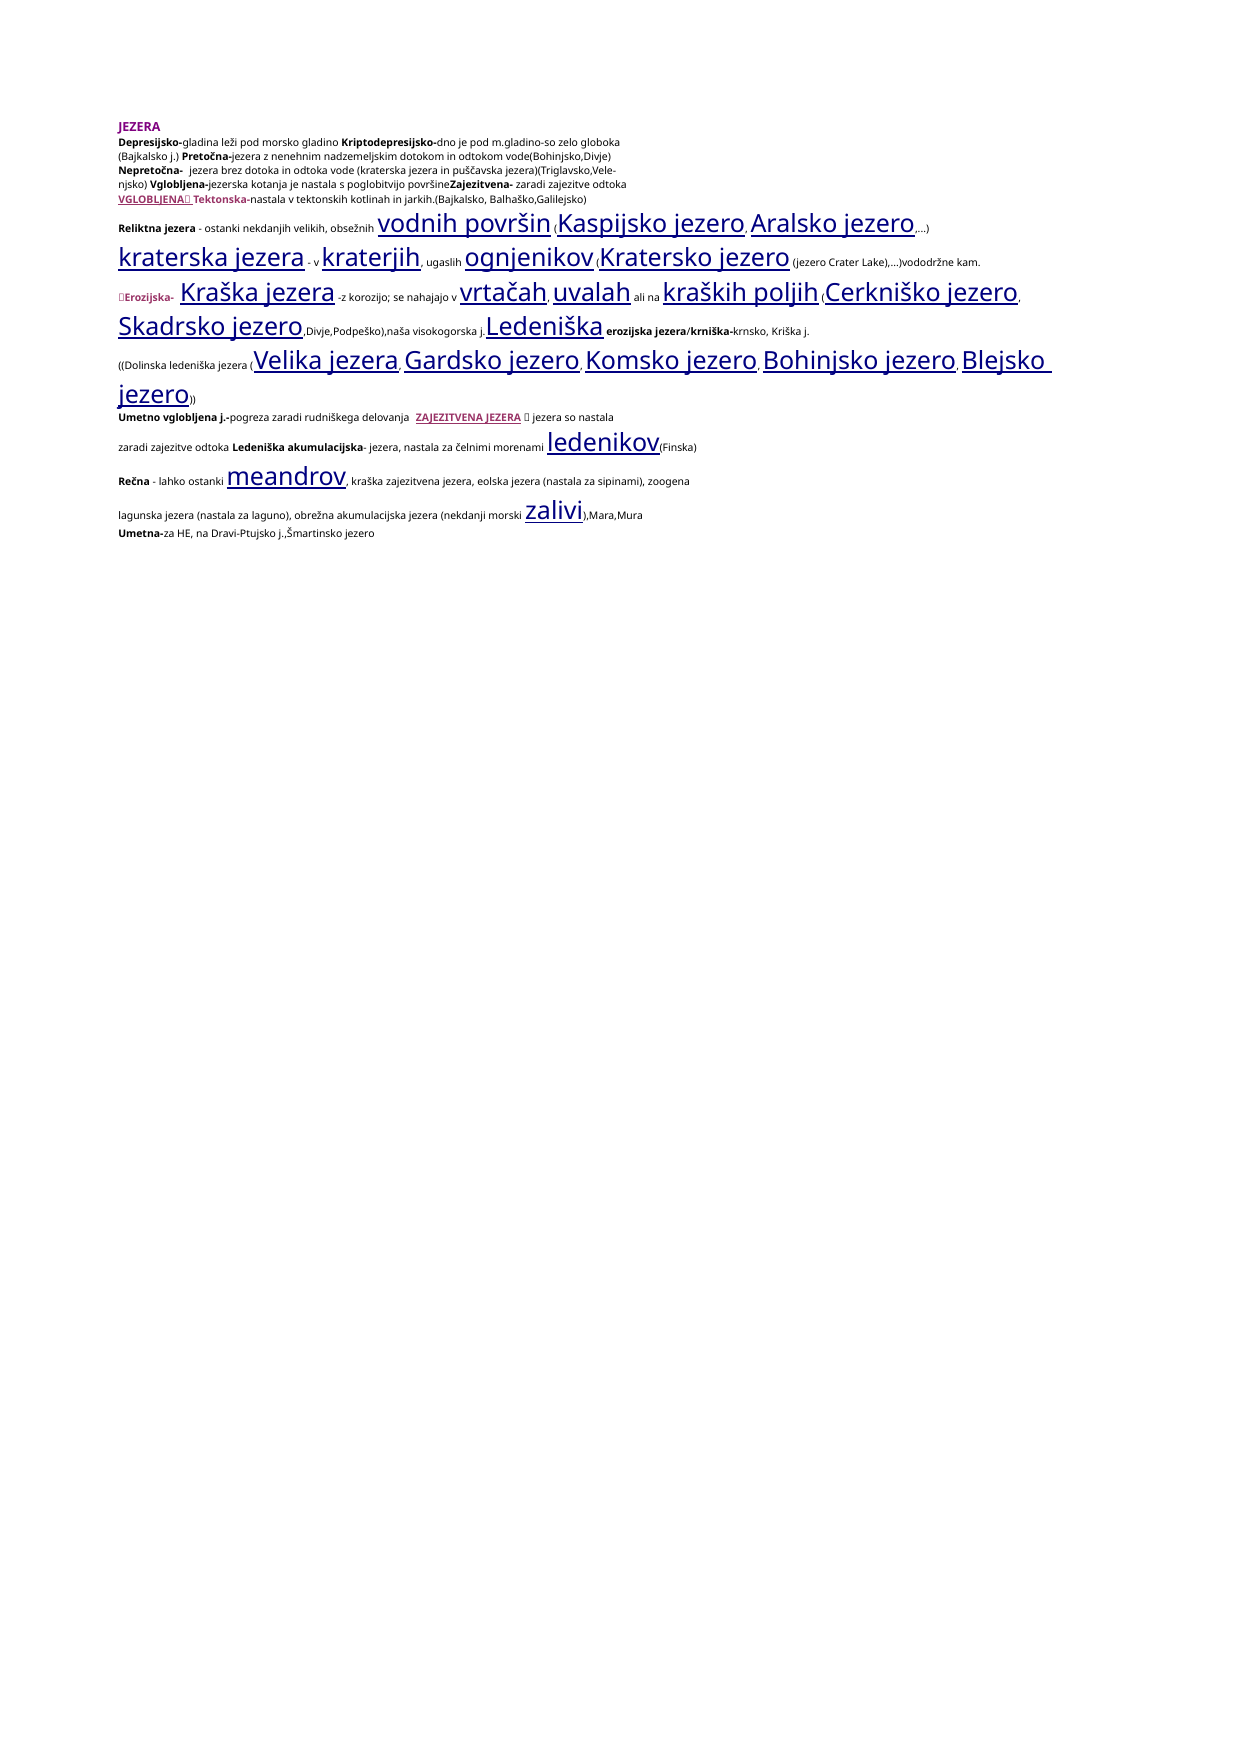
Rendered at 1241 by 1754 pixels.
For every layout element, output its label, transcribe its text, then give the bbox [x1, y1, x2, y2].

text Depresijsko-gladina leži pod morsko gladino Kriptodepresijsko-dno je pod m.gladino-so zelo globoka [118, 135, 1122, 149]
text JEZERA [118, 118, 1122, 135]
text Erozijska- Kraška jezera -z korozijo; se nahajajo v vrtačah, uvalah ali na kraških poljih (Cerkniško jezero, [118, 274, 1122, 308]
text lagunska jezera (nastala za laguno), obrežna akumulacijska jezera (nekdanji morski zalivi),Mara,Mura [118, 493, 1122, 527]
text njsko) Vglobljena-jezerska kotanja je nastala s poglobitvijo površineZajezitvena- zaradi zajezitve odtoka [118, 178, 1122, 192]
text zaradi zajezitve odtoka Ledeniška akumulacijska- jezera, nastala za čelnimi morenami ledenikov(Finska) [118, 424, 1122, 459]
text VGLOBLJENA Tektonska-nastala v tektonskih kotlinah in jarkih.(Bajkalsko, Balhaško,Galilejsko) [118, 192, 1122, 206]
text Rečna - lahko ostanki meandrov, kraška zajezitvena jezera, eolska jezera (nastala za sipinami), zoogena [118, 459, 1122, 493]
text (Bajkalsko j.) Pretočna-jezera z nenehnim nadzemeljskim dotokom in odtokom vode(Bohinjsko,Divje) [118, 149, 1122, 163]
text Umetno vglobljena j.-pogreza zaradi rudniškega delovanja ZAJEZITVENA JEZERA  jezera so nastala [118, 410, 1122, 424]
text Nepretočna- jezera brez dotoka in odtoka vode (kraterska jezera in puščavska jezera)(Triglavsko,Vele- [118, 163, 1122, 178]
text Umetna-za HE, na Dravi-Ptujsko j.,Šmartinsko jezero [118, 527, 1122, 541]
text kraterska jezera - v kraterjih, ugaslih ognjenikov (Kratersko jezero (jezero Crater Lake),...)vododržne kam. [118, 240, 1122, 274]
text Reliktna jezera - ostanki nekdanjih velikih, obsežnih vodnih površin (Kaspijsko jezero, Aralsko jezero,...) [118, 206, 1122, 240]
text Skadrsko jezero,Divje,Podpeško),naša visokogorska j.Ledeniška erozijska jezera/krniška-krnsko, Kriška j. [118, 308, 1122, 342]
text ((Dolinska ledeniška jezera (Velika jezera, Gardsko jezero, Komsko jezero, Bohinjsko jezero, Blejsko jezero)) [118, 342, 1122, 410]
